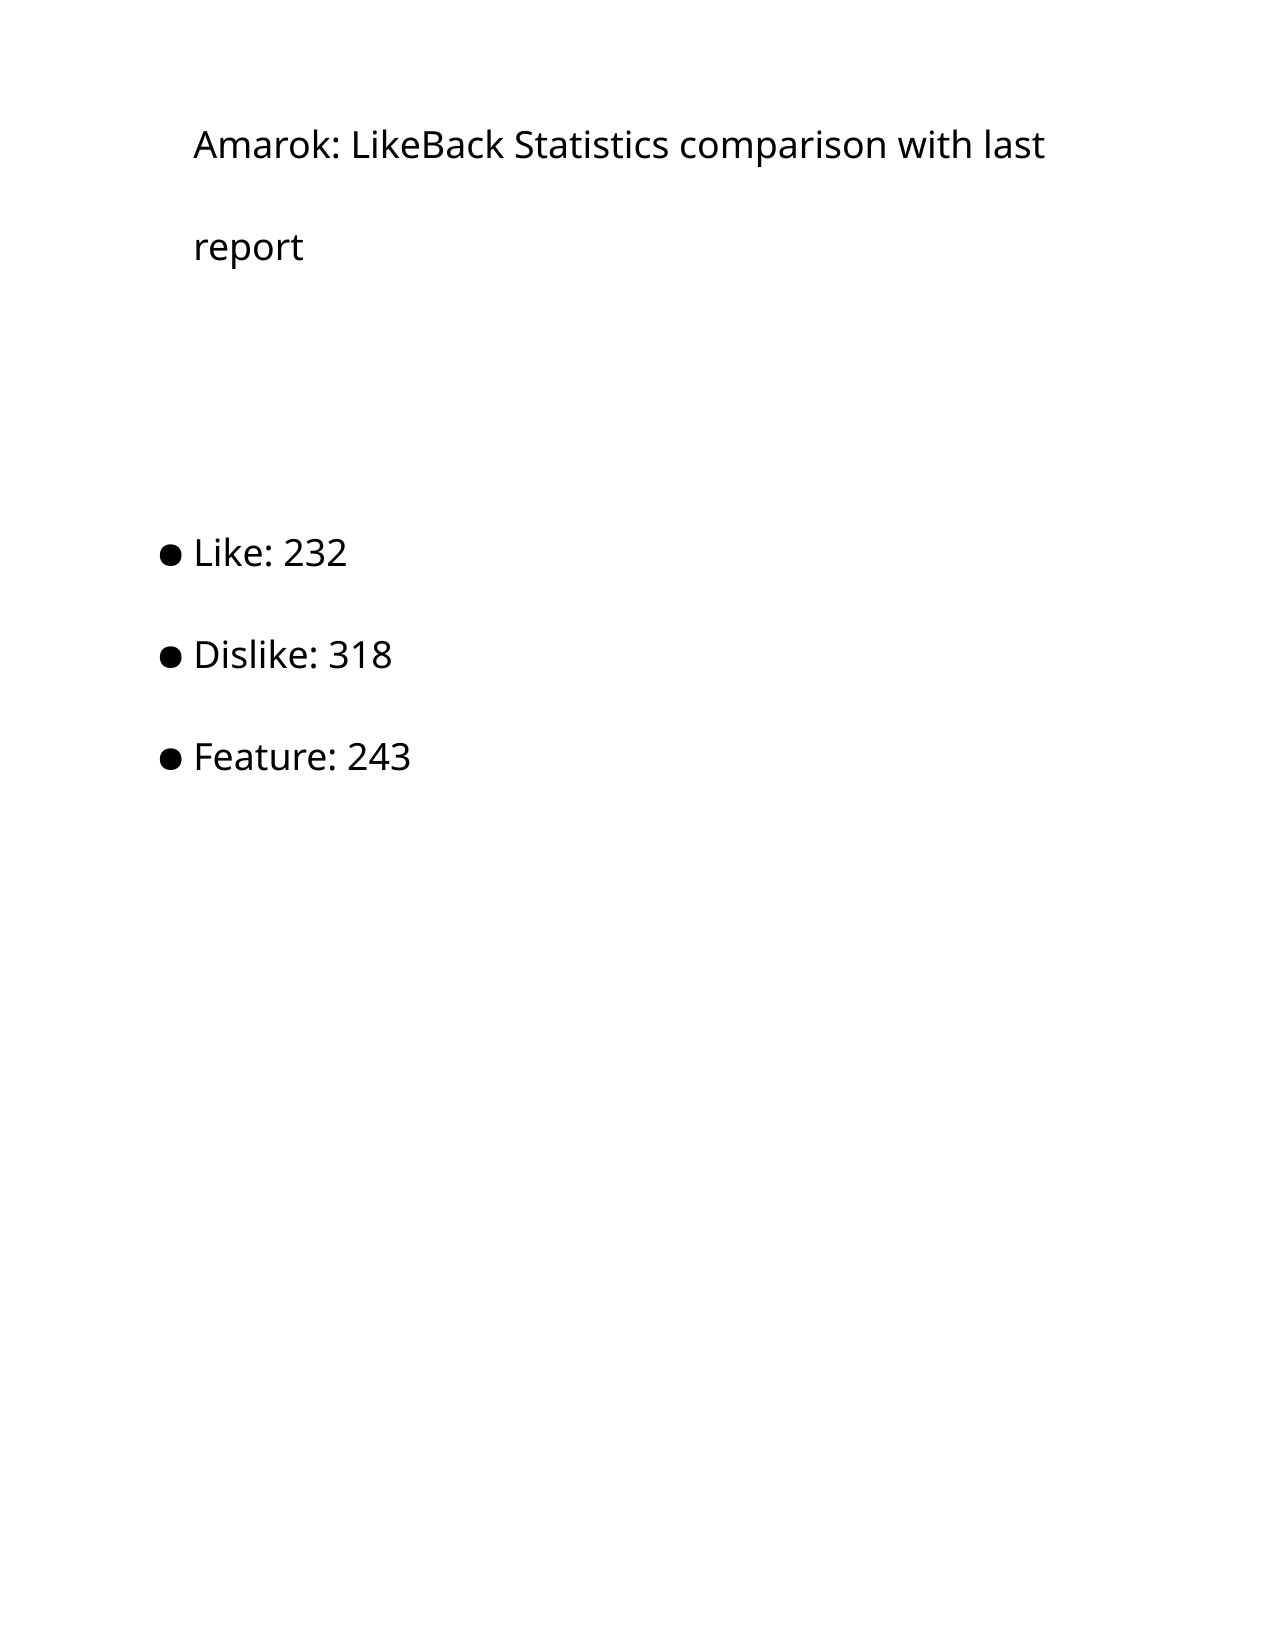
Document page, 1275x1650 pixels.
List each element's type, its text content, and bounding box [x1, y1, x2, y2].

list Feature: 243 [156, 731, 1157, 782]
list Dislike: 318 [156, 628, 1157, 679]
list Like: 232 [156, 526, 1157, 577]
list Amarok: LikeBack Statistics comparison with last report [156, 118, 1157, 271]
